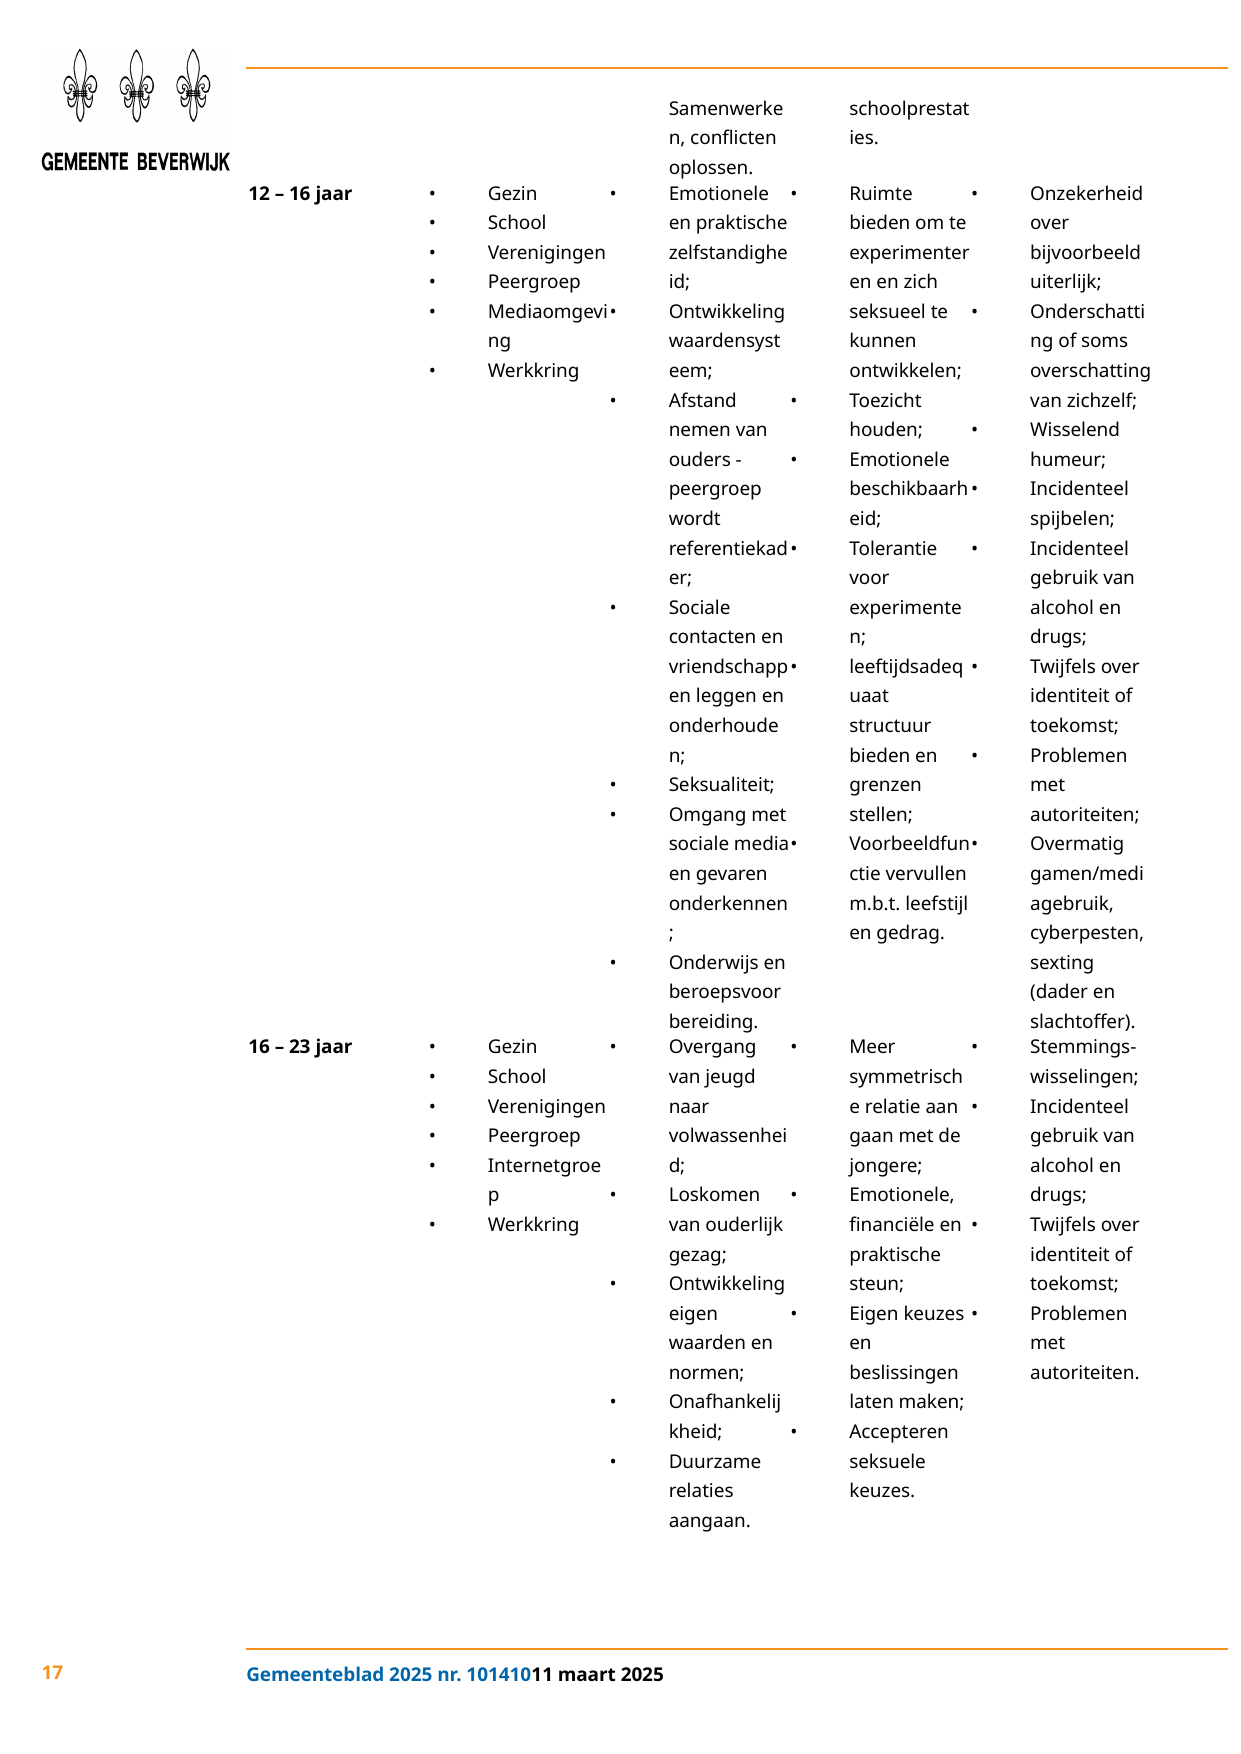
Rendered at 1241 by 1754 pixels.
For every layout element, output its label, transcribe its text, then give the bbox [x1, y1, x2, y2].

table_cell [429, 95, 609, 180]
table_cell Emotionele en praktische zelfstandigheid; Ontwikkeling waardensysteem; Afstand nemen van ouders - peergroep wordt referentiekader; Sociale contacten en vriendschappen leggen en onderhouden; Seksualiteit; Omgang met sociale media en gevaren onderkennen; Onderwijs en beroepsvoorbereiding. [609, 180, 790, 1034]
table_cell Onzekerheid over bijvoorbeeld uiterlijk; Onderschatting of soms overschatting van zichzelf; Wisselend humeur; Incidenteel spijbelen; Incidenteel gebruik van alcohol en drugs; Twijfels over identiteit of toekomst; Problemen met autoriteiten; Overmatig gamen/mediagebruik, cyberpesten, sexting (dader en slachtoffer). [971, 180, 1152, 1034]
table_cell Gezin School Verenigingen Peergroep Mediaomgeving Werkkring [429, 180, 609, 1034]
picture [41, 47, 231, 172]
table_cell Ruimte bieden om te experimenteren en zich seksueel te kunnen ontwikkelen; Toezicht houden; Emotionele beschikbaarheid; Tolerantie voor experimenten; leeftijdsadequaat structuur bieden en grenzen stellen; Voorbeeldfunctie vervullen m.b.t. leefstijl en gedrag. [790, 180, 971, 1034]
table_cell Samenwerken, conflicten oplossen. [609, 95, 790, 180]
table_cell Stemmings-wisselingen; Incidenteel gebruik van alcohol en drugs; Twijfels over identiteit of toekomst; Problemen met autoriteiten. [971, 1034, 1152, 1533]
table_cell 12 – 16 jaar [248, 180, 429, 1034]
table_cell Meer symmetrische relatie aan gaan met de jongere; Emotionele, financiële en praktische steun; Eigen keuzes en beslissingen laten maken; Accepteren seksuele keuzes. [790, 1034, 971, 1533]
table_cell Gezin School Verenigingen Peergroep Internetgroep Werkkring [429, 1034, 609, 1533]
table_cell [248, 95, 429, 180]
table_cell [971, 95, 1152, 180]
table_cell Overgang van jeugd naar volwassenheid; Loskomen van ouderlijk gezag; Ontwikkeling eigen waarden en normen; Onafhankelijkheid; Duurzame relaties aangaan. [609, 1034, 790, 1533]
table_cell 16 – 23 jaar [248, 1034, 429, 1533]
table_cell schoolprestaties. [790, 95, 971, 180]
